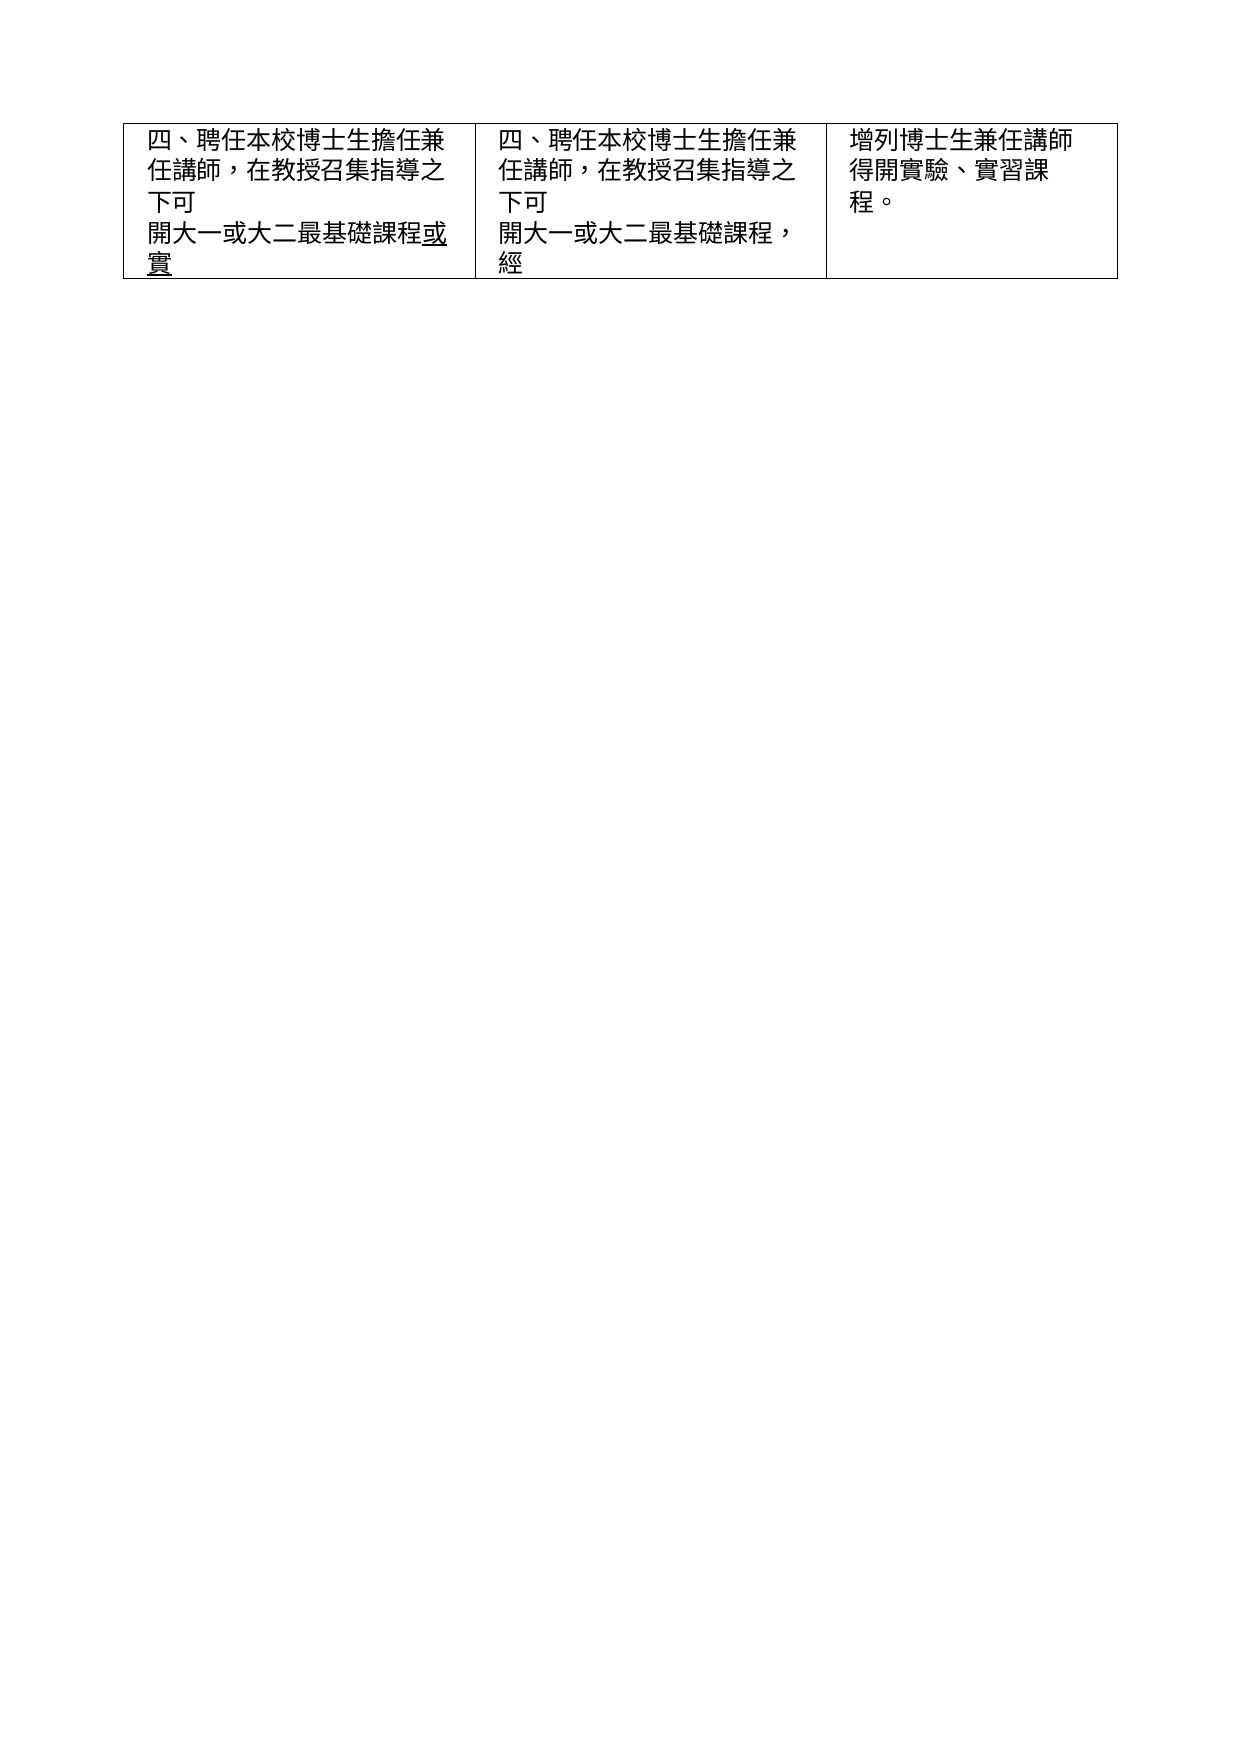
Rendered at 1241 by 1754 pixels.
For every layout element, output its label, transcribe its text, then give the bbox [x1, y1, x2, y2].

table_cell 四、聘任本校博士生擔任兼任講師，在教授召集指導之下可 開大一或大二最基礎課程，經 [476, 124, 826, 278]
table_cell 增列博士生兼任講師得開實驗、實習課程。 [827, 124, 1117, 278]
table_cell 四、聘任本校博士生擔任兼任講師，在教授召集指導之下可 開大一或大二最基礎課程或實 [124, 124, 475, 278]
